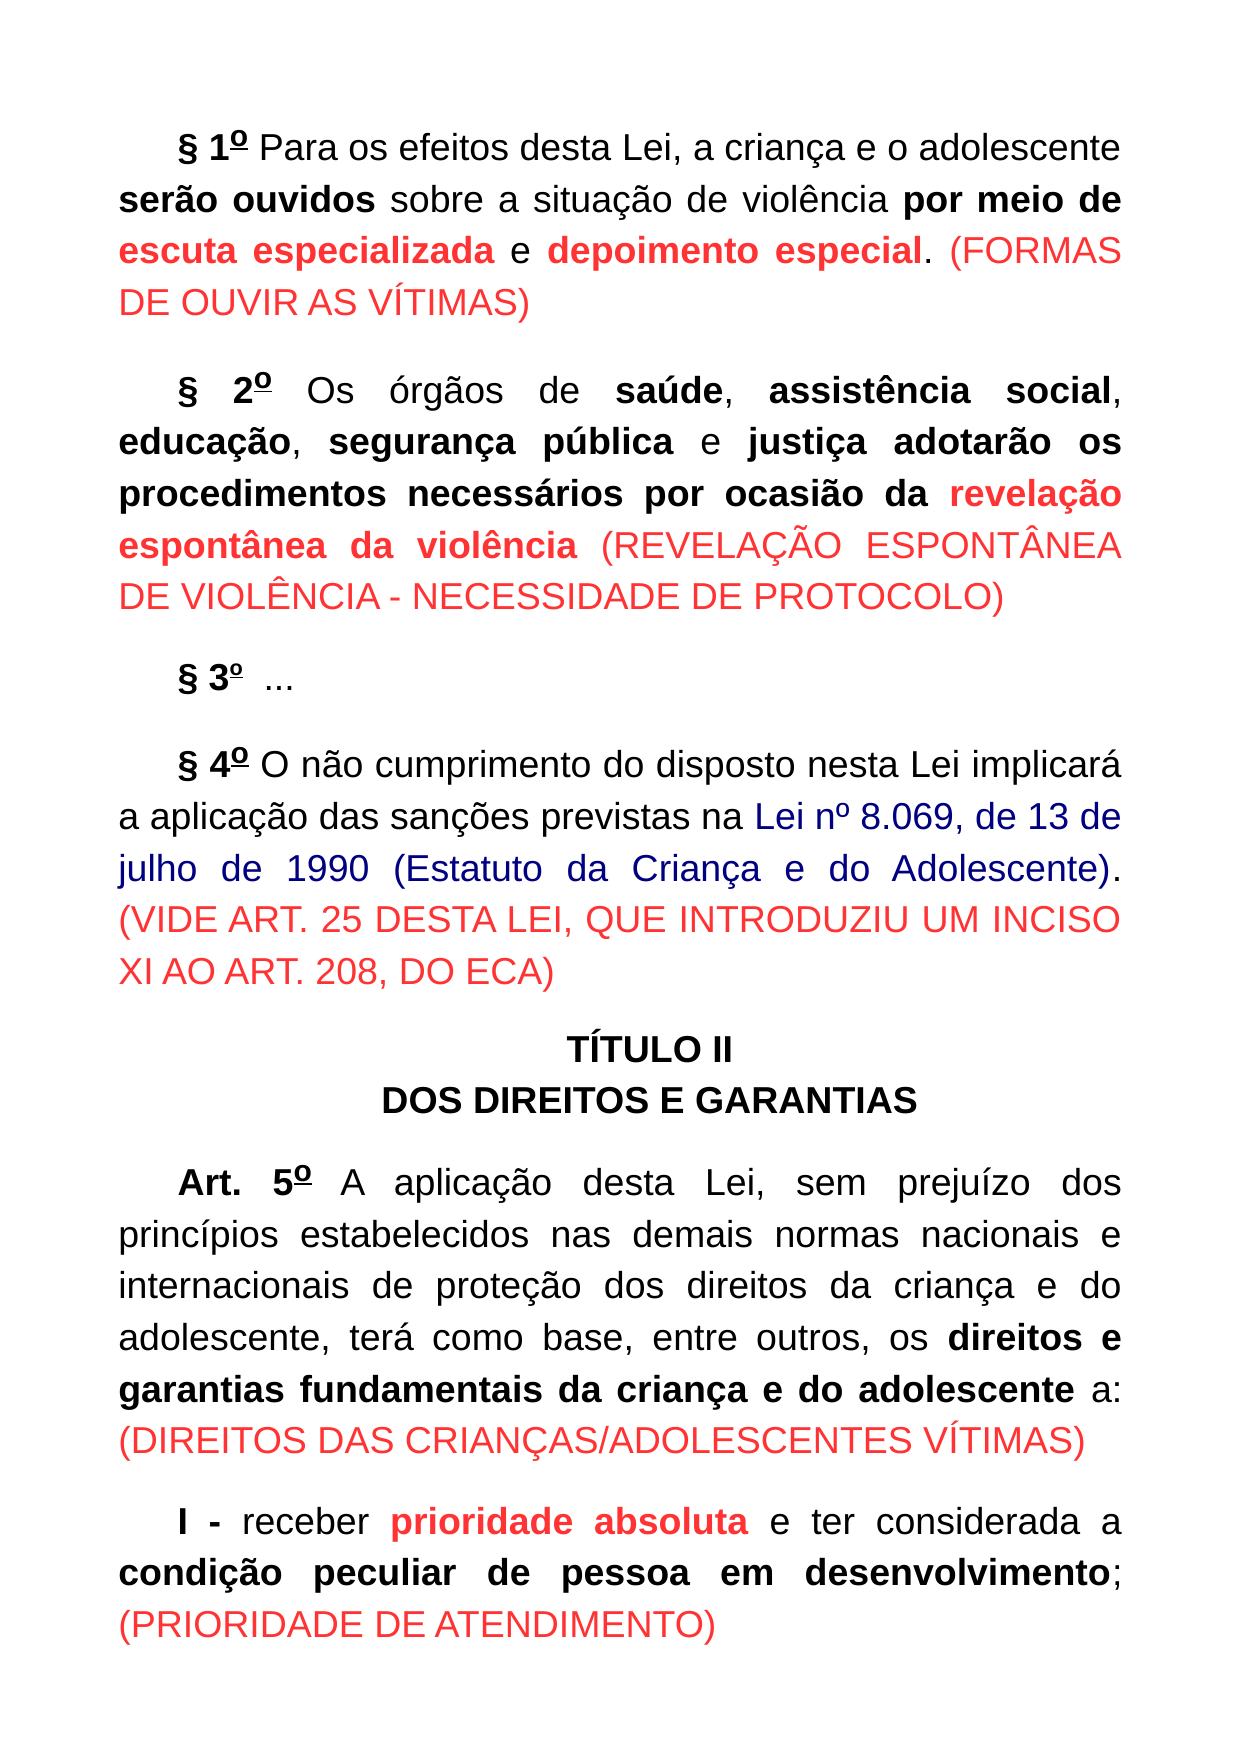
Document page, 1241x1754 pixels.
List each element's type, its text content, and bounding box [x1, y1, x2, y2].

text § 3o ... [118, 655, 1122, 698]
text § 1o Para os efeitos desta Lei, a criança e o adolescente serão ouvidos sobre a situação de violência por meio de escuta especializada e depoimento especial. (FORMAS DE OUVIR AS VÍTIMAS) [118, 118, 1122, 323]
text § 4o O não cumprimento do disposto nesta Lei implicará a aplicação das sanções previstas na Lei nº 8.069, de 13 de julho de 1990 (Estatuto da Criança e do Adolescente). (VIDE ART. 25 DESTA LEI, QUE INTRODUZIU UM INCISO XI AO ART. 208, DO ECA) [118, 735, 1122, 992]
text § 2o Os órgãos de saúde, assistência social, educação, segurança pública e justiça adotarão os procedimentos necessários por ocasião da revelação espontânea da violência (REVELAÇÃO ESPONTÂNEA DE VIOLÊNCIA - NECESSIDADE DE PROTOCOLO) [118, 361, 1122, 618]
text TÍTULO II [118, 1027, 1122, 1070]
text I - receber prioridade absoluta e ter considerada a condição peculiar de pessoa em desenvolvimento; (PRIORIDADE DE ATENDIMENTO) [118, 1499, 1122, 1645]
text DOS DIREITOS E GARANTIAS [118, 1078, 1122, 1122]
text Art. 5o A aplicação desta Lei, sem prejuízo dos princípios estabelecidos nas demais normas nacionais e internacionais de proteção dos direitos da criança e do adolescente, terá como base, entre outros, os direitos e garantias fundamentais da criança e do adolescente a: (DIREITOS DAS CRIANÇAS/ADOLESCENTES VÍTIMAS) [118, 1153, 1122, 1462]
